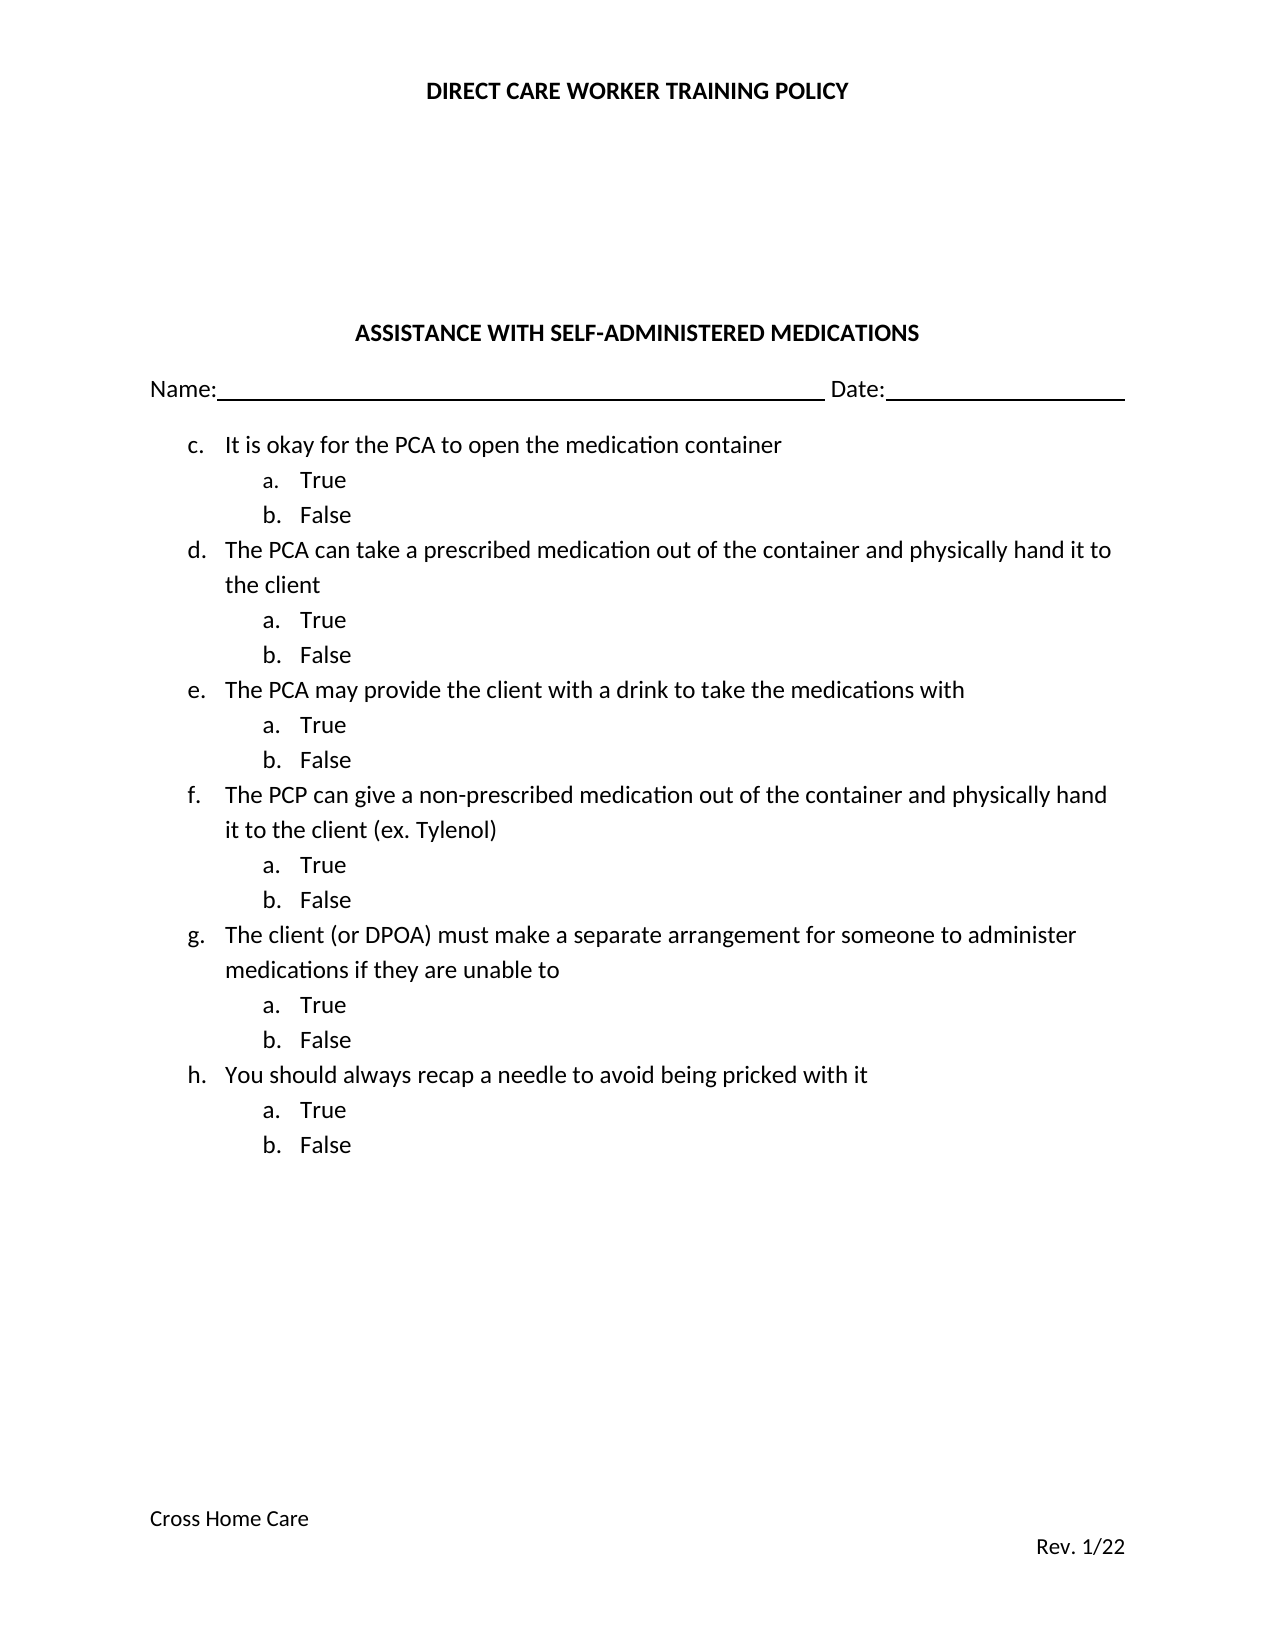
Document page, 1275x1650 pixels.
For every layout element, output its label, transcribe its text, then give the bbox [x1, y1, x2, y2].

list The PCA may provide the client with a drink to take the medications with [187, 674, 1125, 705]
list True [262, 989, 1125, 1020]
list True [262, 464, 1125, 495]
list You should always recap a needle to avoid being pricked with it [187, 1059, 1125, 1090]
list The PCP can give a non-prescribed medication out of the container and physically hand it to the client (ex. Tylenol) [187, 779, 1125, 845]
list True [262, 1094, 1125, 1125]
list False [262, 1024, 1125, 1055]
text Name: Date: [150, 373, 1125, 404]
list False [262, 744, 1125, 775]
text ASSISTANCE WITH SELF-ADMINISTERED MEDICATIONS [150, 317, 1125, 348]
list The PCA can take a prescribed medication out of the container and physically hand it to the client [187, 534, 1125, 600]
list False [262, 1129, 1125, 1160]
list False [262, 499, 1125, 530]
list The client (or DPOA) must make a separate arrangement for someone to administer medications if they are unable to [187, 919, 1125, 985]
list True [262, 709, 1125, 740]
list False [262, 639, 1125, 670]
list It is okay for the PCA to open the medication container [187, 429, 1125, 460]
list False [262, 884, 1125, 915]
list True [262, 604, 1125, 635]
list True [262, 849, 1125, 880]
